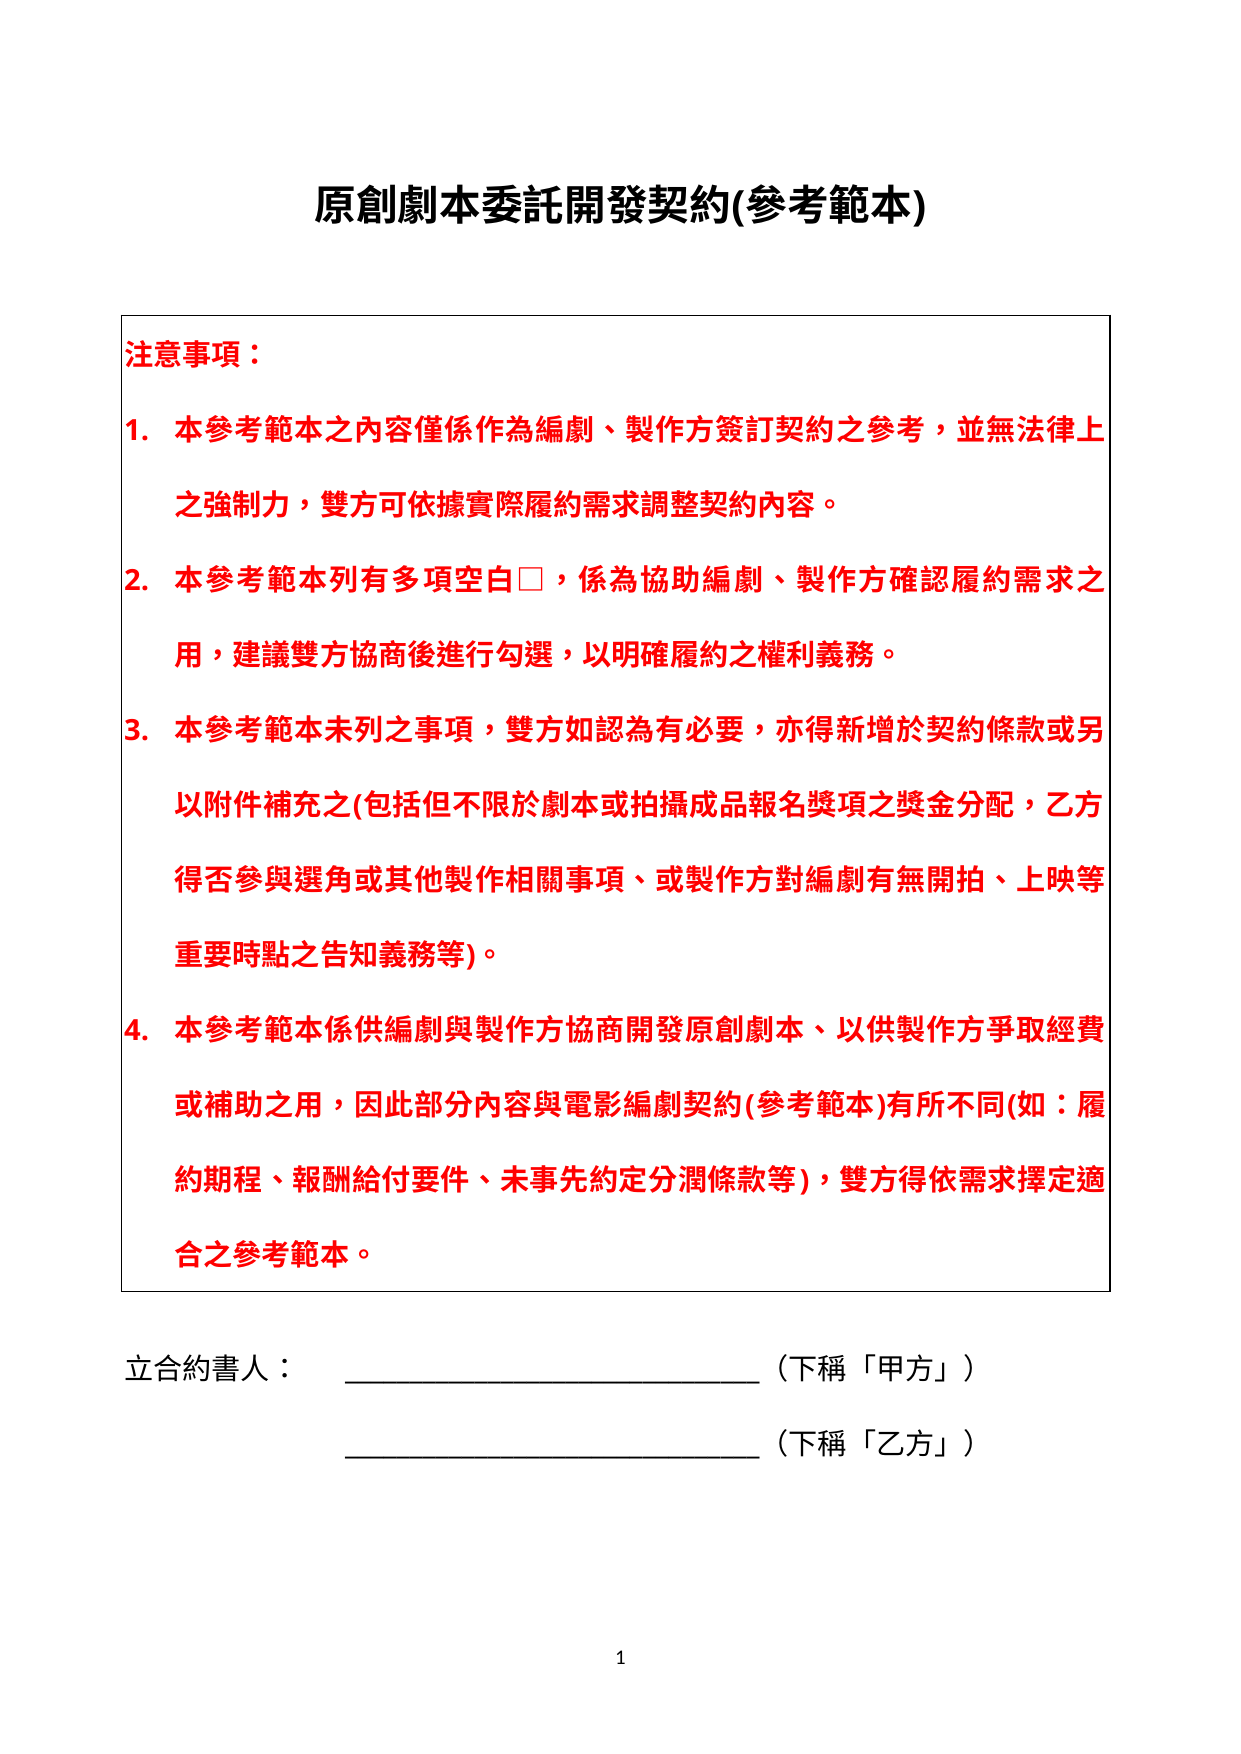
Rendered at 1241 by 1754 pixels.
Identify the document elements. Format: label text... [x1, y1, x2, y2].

table_cell 立合約書人： [121, 1292, 342, 1404]
table_cell [121, 1404, 342, 1479]
table_cell ________________________________（下稱「乙方」） [342, 1404, 1110, 1479]
subtitle 原創劇本委託開發契約(參考範本) [136, 164, 1104, 239]
table_cell ________________________________（下稱「甲方」） [342, 1292, 1110, 1404]
table_header 注意事項： 本參考範本之內容僅係作為編劇、製作方簽訂契約之參考，並無法律上之強制力，雙方可依據實際履約需求調整契約內容。 本參考範本列有多項空白□，係為協助編劇、製作方確認履約需求之用，建議雙方協商後進行勾選，以明確履約之權利義務。 本參考範本未列之事項，雙方如認為有必要，亦得新增於契約條款或另以附件補充之(包括但不限於劇本或拍攝成品報名獎項之獎金分配，乙方得否參與選角或其他製作相關事項、或製作方對編劇有無開拍、上映等重要時點之告知義務等)。 本參考範本係供編劇與製作方協商開發原創劇本、以供製作方爭取經費或補助之用，因此部分內容與電影編劇契約(參考範本)有所不同(如：履約期程、報酬給付要件、未事先約定分潤條款等)，雙方得依需求擇定適合之參考範本。 [122, 316, 1109, 1291]
